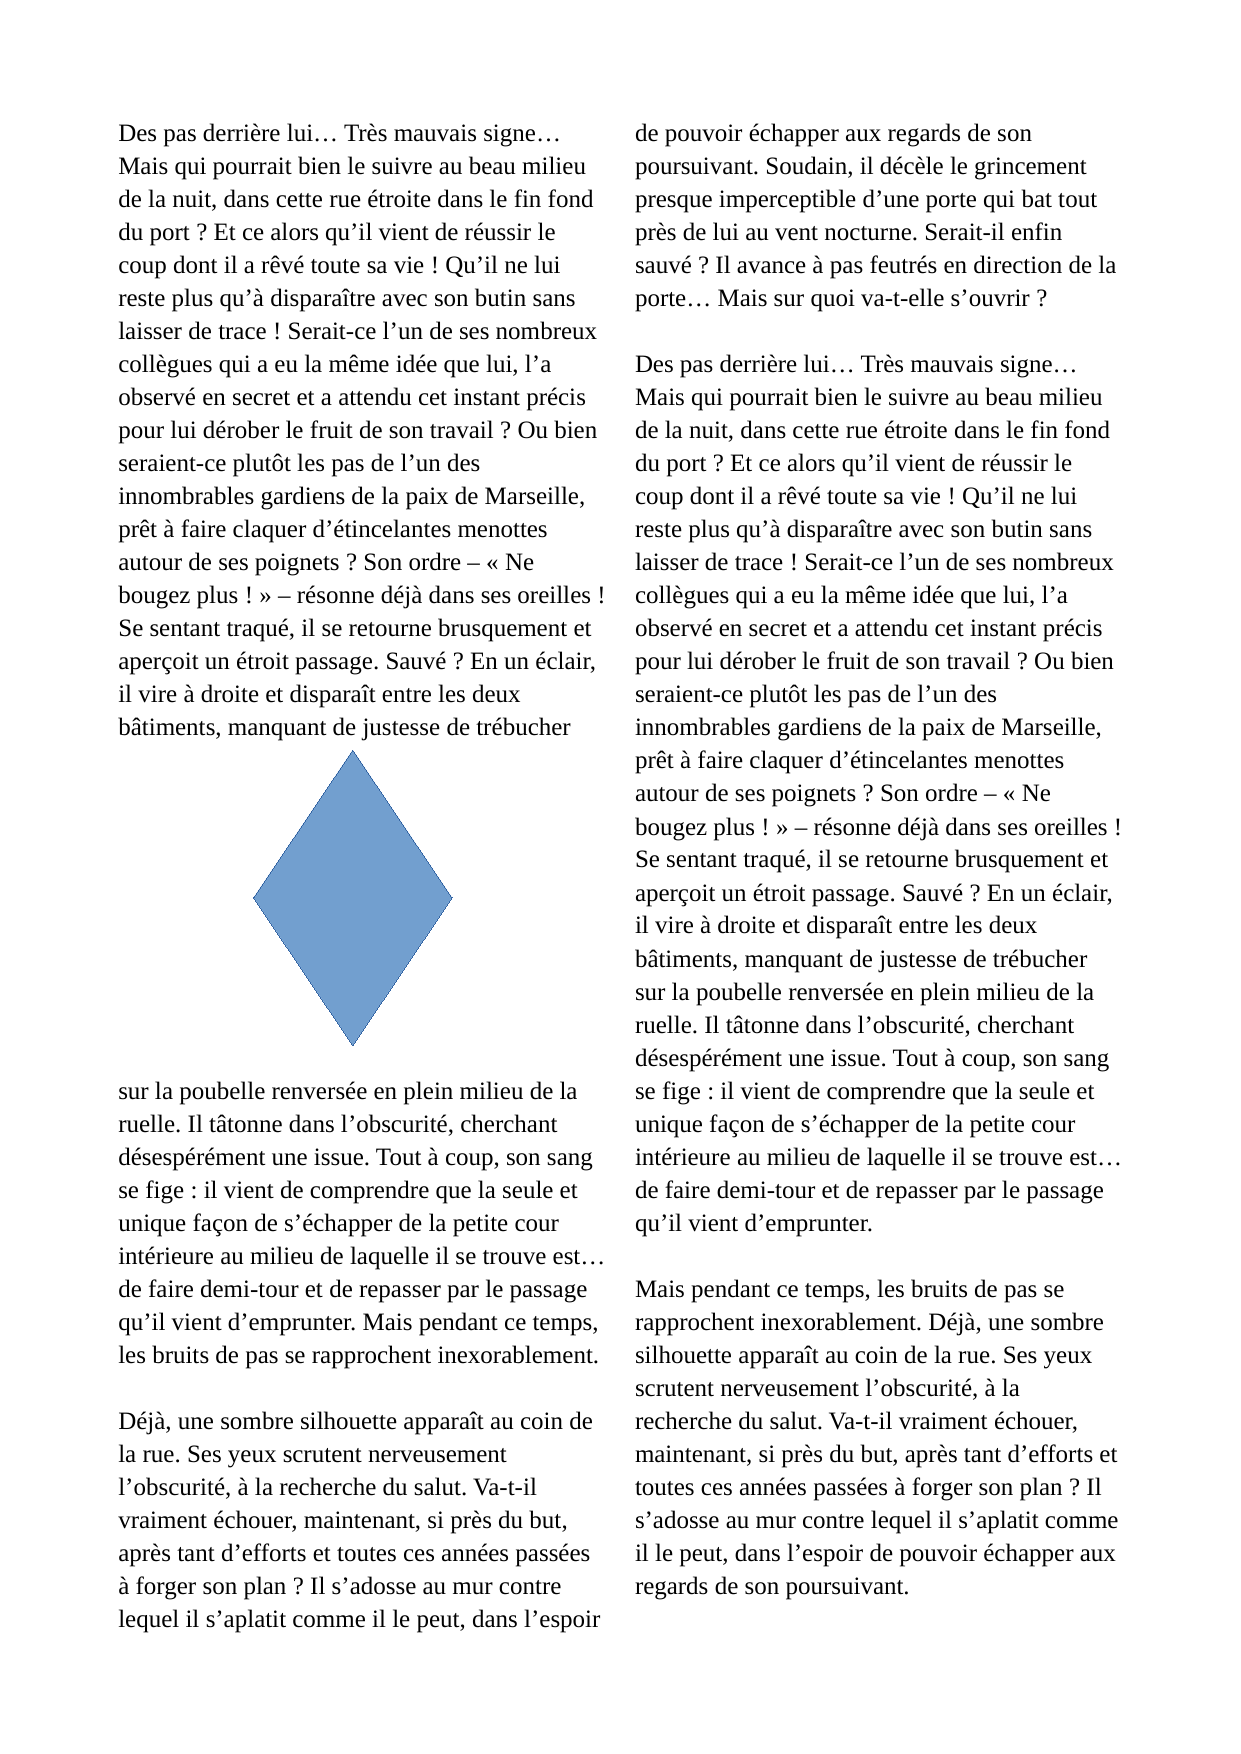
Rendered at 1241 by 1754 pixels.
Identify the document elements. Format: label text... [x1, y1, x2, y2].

text Déjà, une sombre silhouette apparaît au coin de la rue. Ses yeux scrutent nerveusement l’obscurité, à la recherche du salut. Va-t-il vraiment échouer, maintenant, si près du but, après tant d’efforts et toutes ces années passées à forger son plan ? Il s’adosse au mur contre lequel il s’aplatit comme il le peut, dans l’espoir [118, 1387, 605, 1633]
text Mais pendant ce temps, les bruits de pas se rapprochent inexorablement. Déjà, une sombre silhouette apparaît au coin de la rue. Ses yeux scrutent nerveusement l’obscurité, à la recherche du salut. Va-t-il vraiment échouer, maintenant, si près du but, après tant d’efforts et toutes ces années passées à forger son plan ? Il s’adosse au mur contre lequel il s’aplatit comme il le peut, dans l’espoir de pouvoir échapper aux regards de son poursuivant. [635, 1255, 1122, 1600]
text de pouvoir échapper aux regards de son poursuivant. Soudain, il décèle le grincement presque imperceptible d’une porte qui bat tout près de lui au vent nocturne. Serait-il enfin sauvé ? Il avance à pas feutrés en direction de la porte… Mais sur quoi va-t-elle s’ouvrir ? [635, 118, 1122, 312]
text Des pas derrière lui… Très mauvais signe… Mais qui pourrait bien le suivre au beau milieu de la nuit, dans cette rue étroite dans le fin fond du port ? Et ce alors qu’il vient de réussir le coup dont il a rêvé toute sa vie ! Qu’il ne lui reste plus qu’à disparaître avec son butin sans laisser de trace ! Serait-ce l’un de ses nombreux collègues qui a eu la même idée que lui, l’a observé en secret et a attendu cet instant précis pour lui dérober le fruit de son travail ? Ou bien seraient-ce plutôt les pas de l’un des innombrables gardiens de la paix de Marseille, prêt à faire claquer d’étincelantes menottes autour de ses poignets ? Son ordre – « Ne bougez plus ! » – résonne déjà dans ses oreilles ! Se sentant traqué, il se retourne brusquement et aperçoit un étroit passage. Sauvé ? En un éclair, il vire à droite et disparaît entre les deux bâtiments, manquant de justesse de trébucher sur la poubelle renversée en plein milieu de la ruelle. Il tâtonne dans l’obscurité, cherchant désespérément une issue. Tout à coup, son sang se fige : il vient de comprendre que la seule et unique façon de s’échapper de la petite cour intérieure au milieu de laquelle il se trouve est… de faire demi-tour et de repasser par le passage qu’il vient d’emprunter. [635, 331, 1122, 1237]
text Des pas derrière lui… Très mauvais signe… Mais qui pourrait bien le suivre au beau milieu de la nuit, dans cette rue étroite dans le fin fond du port ? Et ce alors qu’il vient de réussir le coup dont il a rêvé toute sa vie ! Qu’il ne lui reste plus qu’à disparaître avec son butin sans laisser de trace ! Serait-ce l’un de ses nombreux collègues qui a eu la même idée que lui, l’a observé en secret et a attendu cet instant précis pour lui dérober le fruit de son travail ? Ou bien seraient-ce plutôt les pas de l’un des innombrables gardiens de la paix de Marseille, prêt à faire claquer d’étincelantes menottes autour de ses poignets ? Son ordre – « Ne bougez plus ! » – résonne déjà dans ses oreilles ! Se sentant traqué, il se retourne brusquement et aperçoit un étroit passage. Sauvé ? En un éclair, il vire à droite et disparaît entre les deux bâtiments, manquant de justesse de trébucher sur la poubelle renversée en plein milieu de la ruelle. Il tâtonne dans l’obscurité, cherchant désespérément une issue. Tout à coup, son sang se fige : il vient de comprendre que la seule et unique façon de s’échapper de la petite cour intérieure au milieu de laquelle il se trouve est… de faire demi-tour et de repasser par le passage qu’il vient d’emprunter. Mais pendant ce temps, les bruits de pas se rapprochent inexorablement. [118, 118, 605, 1369]
